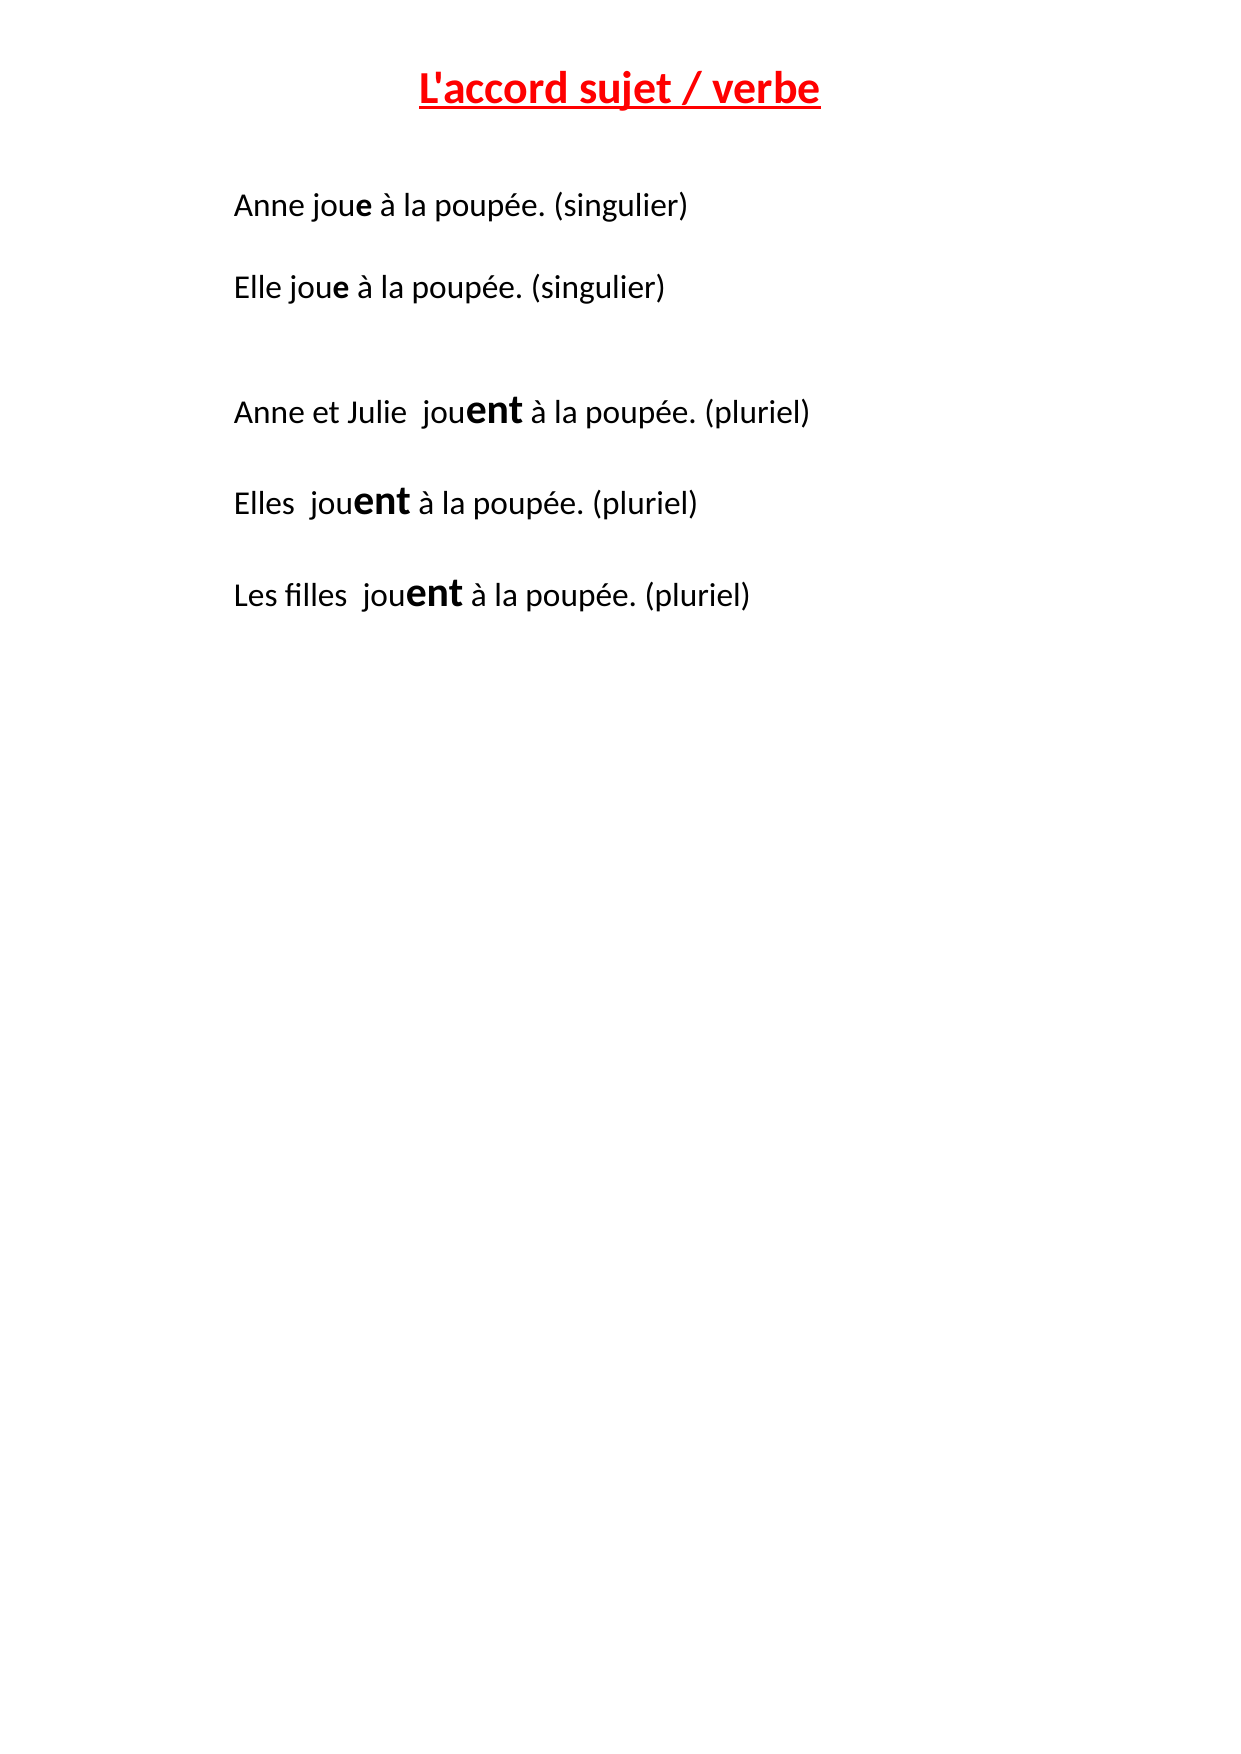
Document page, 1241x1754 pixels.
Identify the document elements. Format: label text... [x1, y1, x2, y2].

text L'accord sujet / verbe [59, 59, 1181, 115]
text Elle joue à la poupée. (singulier) [234, 266, 1181, 306]
text Les filles jouent à la poupée. (pluriel) [234, 566, 1181, 617]
text Anne joue à la poupée. (singulier) [234, 184, 1181, 225]
text Anne et Julie jouent à la poupée. (pluriel) [234, 383, 1181, 433]
text Elles jouent à la poupée. (pluriel) [234, 474, 1181, 525]
